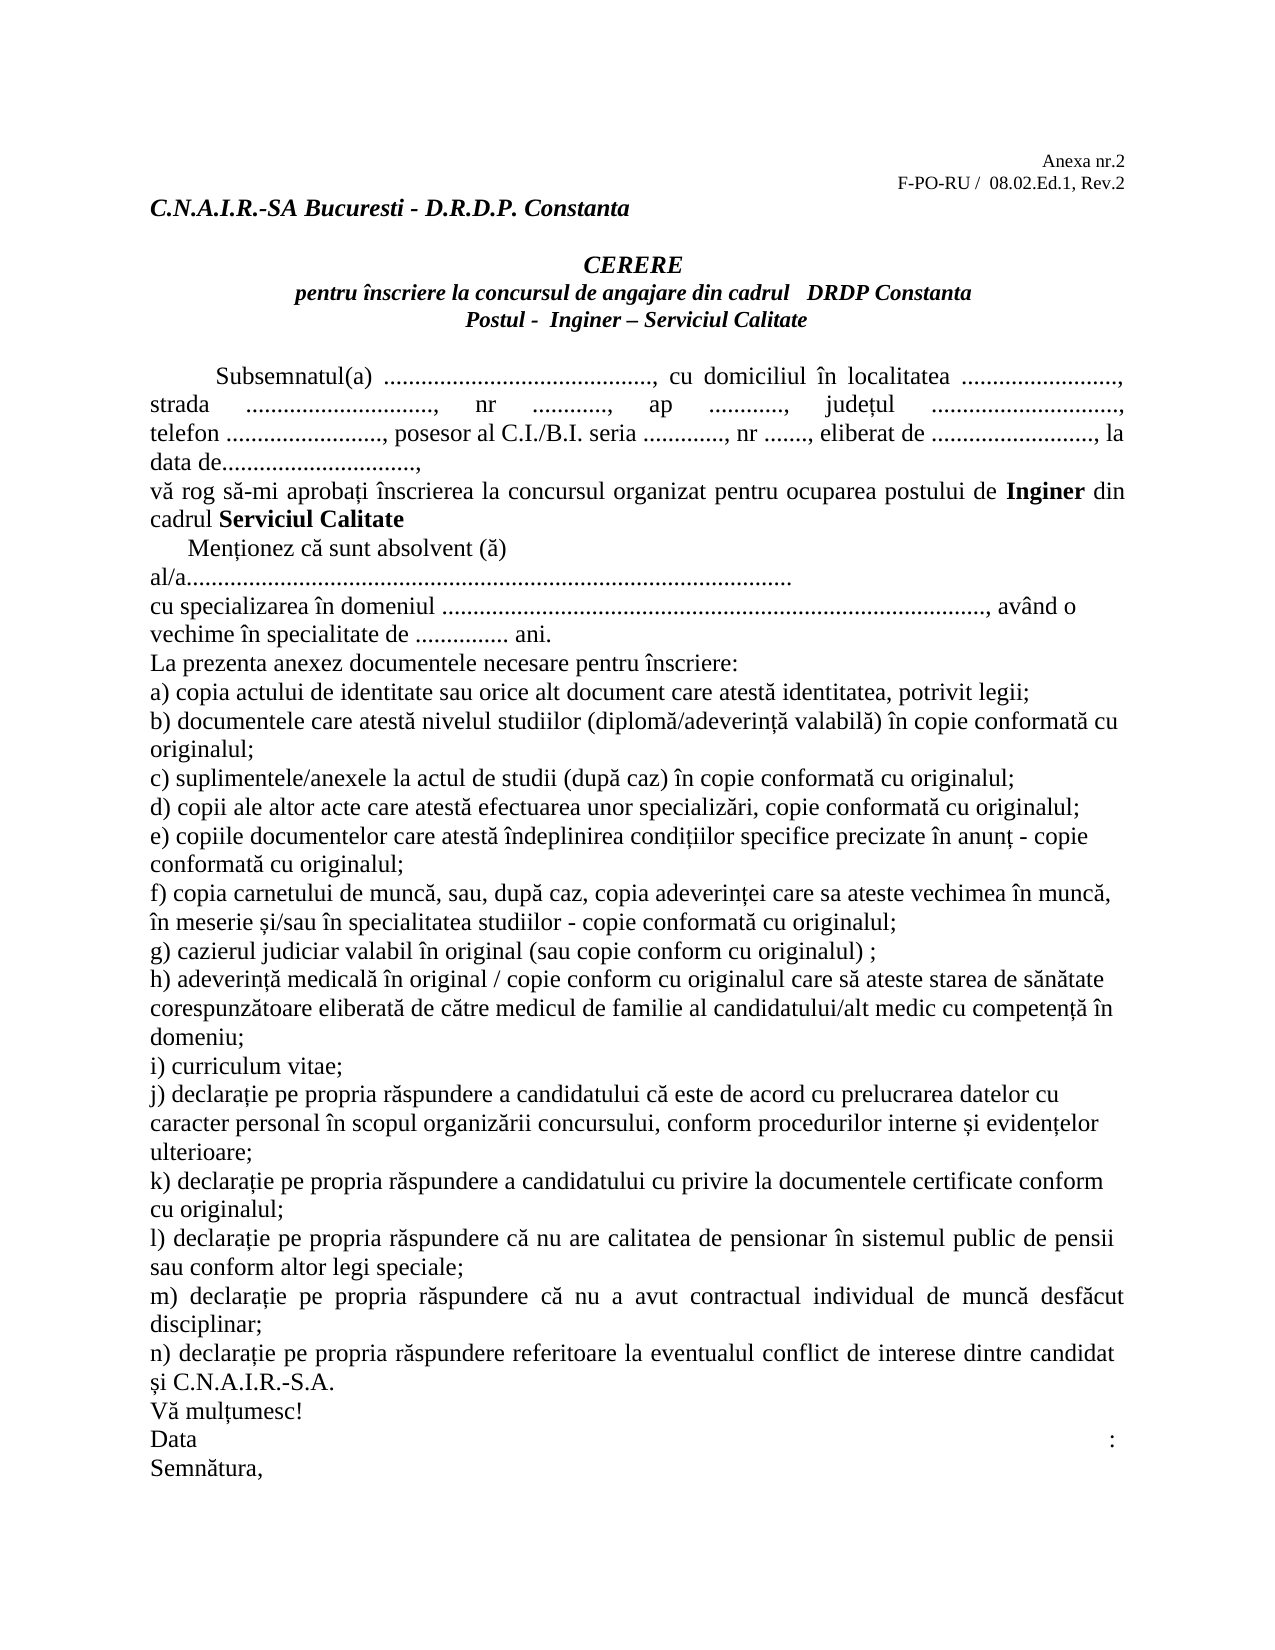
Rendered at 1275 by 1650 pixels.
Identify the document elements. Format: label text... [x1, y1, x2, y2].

text C.N.A.I.R.-SA Bucuresti - D.R.D.P. Constanta [150, 193, 1125, 222]
text Subsemnatul(a) ..........................................., cu domiciliul în localitatea ........................., strada .............................., nr ............, ap ............, județul .............................., telefon ........................., posesor al C.I./B.I. seria ............., nr ......., eliberat de .........................., la data de..............................., [150, 361, 1125, 476]
text Anexa nr.2 [150, 150, 1125, 172]
text Menționez că sunt absolvent (ă) al/a................................................................................................. cu specializarea în domeniul ......................................................................................., având o vechime în specialitate de ............... ani. [150, 533, 1125, 648]
text Data : Semnătura, [150, 1424, 1116, 1482]
text k) declarație pe propria răspundere a candidatului cu privire la documentele certificate conform cu originalul; [150, 1166, 1125, 1223]
text m) declarație pe propria răspundere că nu a avut contractual individual de muncă desfăcut disciplinar; [150, 1281, 1125, 1338]
text CERERE pentru înscriere la concursul de angajare din cadrul DRDP Constanta [150, 251, 1125, 306]
text l) declarație pe propria răspundere că nu are calitatea de pensionar în sistemul public de pensii sau conform altor legi speciale; [150, 1223, 1116, 1281]
text a) copia actului de identitate sau orice alt document care atestă identitatea, potrivit legii; b) documentele care atestă nivelul studiilor (diplomă/adeverință valabilă) în copie conformată cu originalul; c) suplimentele/anexele la actul de studii (după caz) în copie conformată cu originalul; d) copii ale altor acte care atestă efectuarea unor specializări, copie conformată cu originalul; e) copiile documentelor care atestă îndeplinirea condițiilor specifice precizate în anunț - copie conformată cu originalul; f) copia carnetului de muncă, sau, după caz, copia adeverinței care sa ateste vechimea în muncă, în meserie și/sau în specialitatea studiilor - copie conformată cu originalul; g) cazierul judiciar valabil în original (sau copie conform cu originalul) ; h) adeverință medicală în original / copie conform cu originalul care să ateste starea de sănătate corespunzătoare eliberată de către medicul de familie al candidatului/alt medic cu competență în domeniu; i) curriculum vitae; j) declarație pe propria răspundere a candidatului că este de acord cu prelucrarea datelor cu caracter personal în scopul organizării concursului, conform procedurilor interne și evidențelor ulterioare; [150, 677, 1125, 1166]
text F-PO-RU / 08.02.Ed.1, Rev.2 [150, 172, 1125, 193]
text vă rog să-mi aprobați înscrierea la concursul organizat pentru ocuparea postului de Inginer din cadrul Serviciul Calitate [150, 476, 1125, 533]
text La prezenta anexez documentele necesare pentru înscriere: [150, 648, 1125, 677]
text n) declarație pe propria răspundere referitoare la eventualul conflict de interese dintre candidat și C.N.A.I.R.-S.A. [150, 1338, 1116, 1396]
text Vă mulțumesc! [150, 1396, 1116, 1424]
text Postul - Inginer – Serviciul Calitate [150, 306, 1125, 332]
